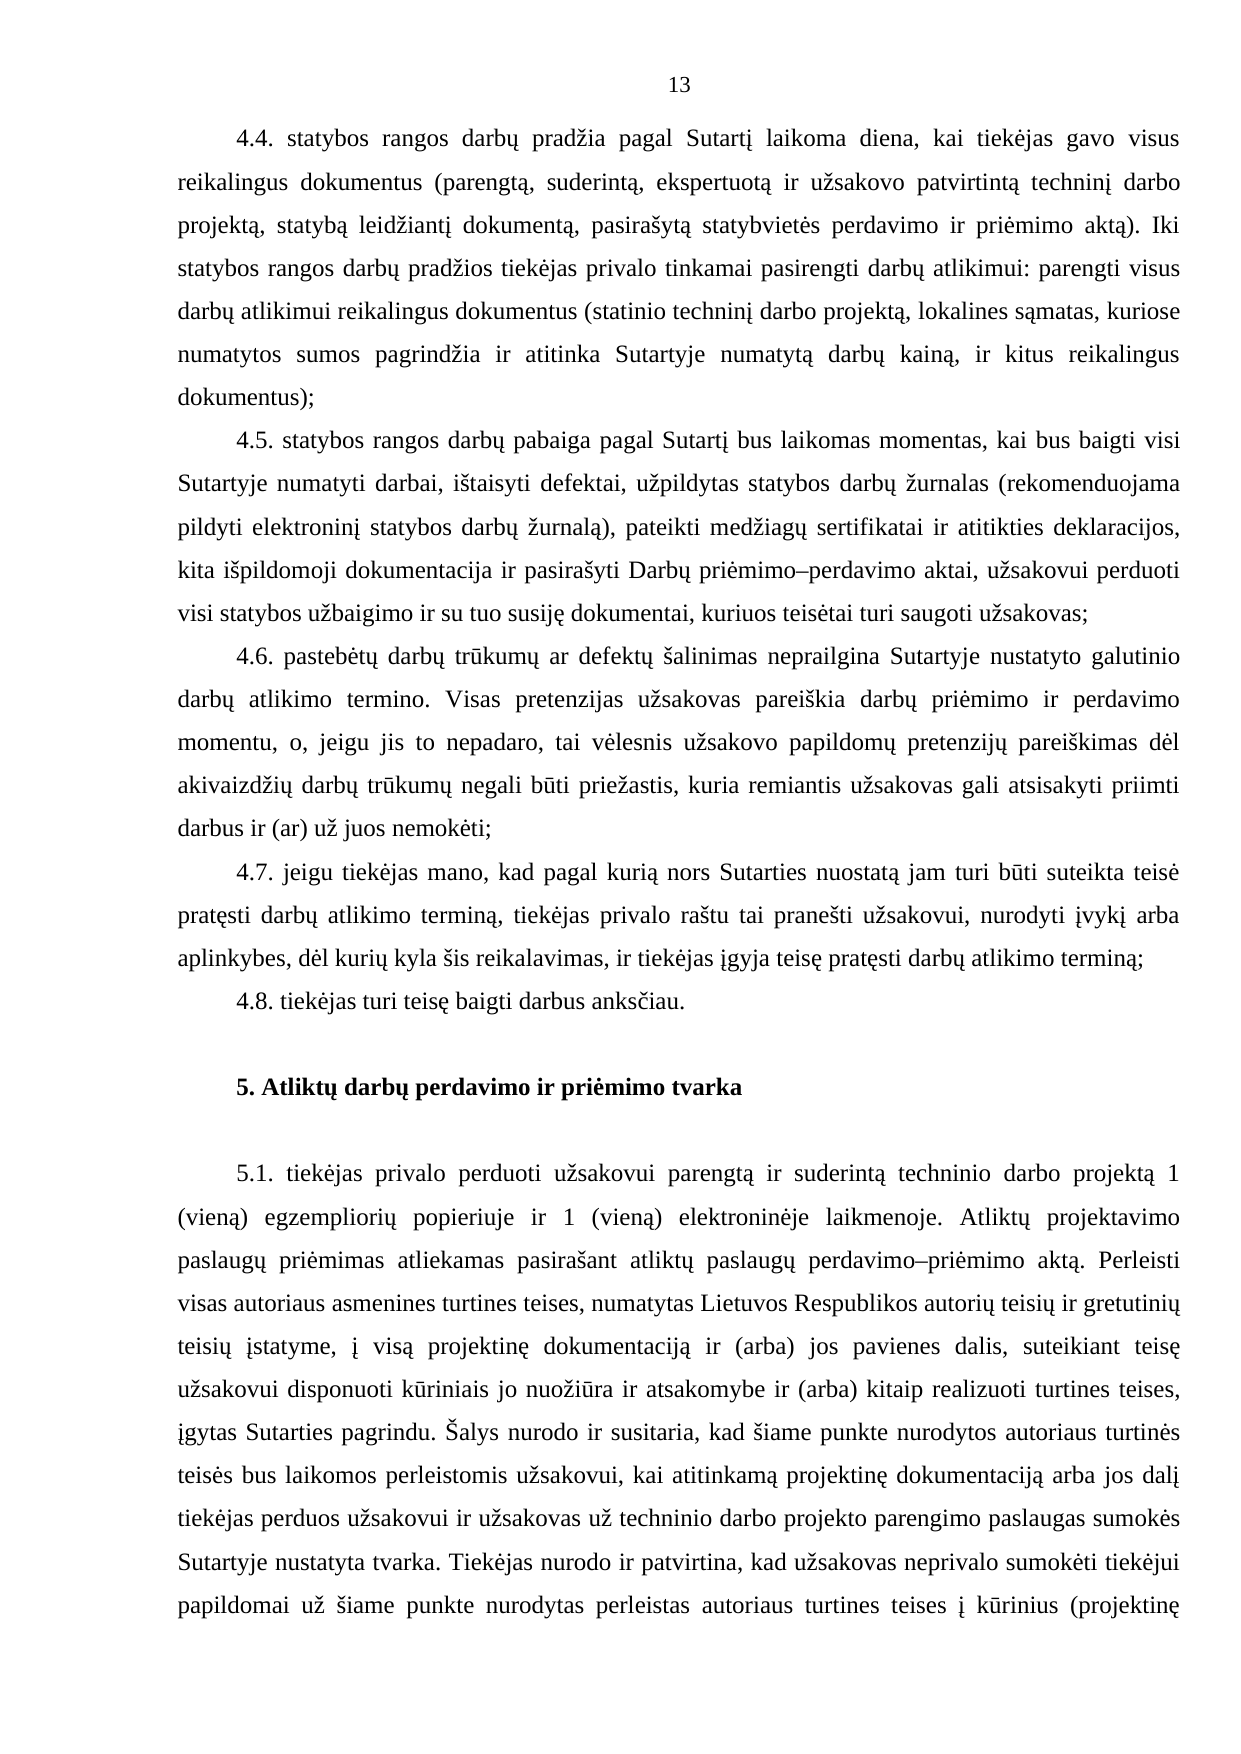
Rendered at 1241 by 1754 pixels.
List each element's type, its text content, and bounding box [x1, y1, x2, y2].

text 4.6. pastebėtų darbų trūkumų ar defektų šalinimas neprailgina Sutartyje nustatyto galutinio darbų atlikimo termino. Visas pretenzijas užsakovas pareiškia darbų priėmimo ir perdavimo momentu, o, jeigu jis to nepadaro, tai vėlesnis užsakovo papildomų pretenzijų pareiškimas dėl akivaizdžių darbų trūkumų negali būti priežastis, kuria remiantis užsakovas gali atsisakyti priimti darbus ir (ar) už juos nemokėti; [177, 641, 1181, 842]
text 4.7. jeigu tiekėjas mano, kad pagal kurią nors Sutarties nuostatą jam turi būti suteikta teisė pratęsti darbų atlikimo terminą, tiekėjas privalo raštu tai pranešti užsakovui, nurodyti įvykį arba aplinkybes, dėl kurių kyla šis reikalavimas, ir tiekėjas įgyja teisę pratęsti darbų atlikimo terminą; [177, 857, 1181, 972]
text 5.1. tiekėjas privalo perduoti užsakovui parengtą ir suderintą techninio darbo projektą 1 (vieną) egzempliorių popieriuje ir 1 (vieną) elektroninėje laikmenoje. Atliktų projektavimo paslaugų priėmimas atliekamas pasirašant atliktų paslaugų perdavimo–priėmimo aktą. Perleisti visas autoriaus asmenines turtines teises, numatytas Lietuvos Respublikos autorių teisių ir gretutinių teisių įstatyme, į visą projektinę dokumentaciją ir (arba) jos pavienes dalis, suteikiant teisę užsakovui disponuoti kūriniais jo nuožiūra ir atsakomybe ir (arba) kitaip realizuoti turtines teises, įgytas Sutarties pagrindu. Šalys nurodo ir susitaria, kad šiame punkte nurodytos autoriaus turtinės teisės bus laikomos perleistomis užsakovui, kai atitinkamą projektinę dokumentaciją arba jos dalį tiekėjas perduos užsakovui ir užsakovas už techninio darbo projekto parengimo paslaugas sumokės Sutartyje nustatyta tvarka. Tiekėjas nurodo ir patvirtina, kad užsakovas neprivalo sumokėti tiekėjui papildomai už šiame punkte nurodytas perleistas autoriaus turtines teises į kūrinius (projektinę [177, 1158, 1181, 1618]
text 5. Atliktų darbų perdavimo ir priėmimo tvarka [177, 1072, 1181, 1101]
text 4.8. tiekėjas turi teisę baigti darbus anksčiau. [177, 986, 1181, 1015]
text 4.4. statybos rangos darbų pradžia pagal Sutartį laikoma diena, kai tiekėjas gavo visus reikalingus dokumentus (parengtą, suderintą, ekspertuotą ir užsakovo patvirtintą techninį darbo projektą, statybą leidžiantį dokumentą, pasirašytą statybvietės perdavimo ir priėmimo aktą). Iki statybos rangos darbų pradžios tiekėjas privalo tinkamai pasirengti darbų atlikimui: parengti visus darbų atlikimui reikalingus dokumentus (statinio techninį darbo projektą, lokalines sąmatas, kuriose numatytos sumos pagrindžia ir atitinka Sutartyje numatytą darbų kainą, ir kitus reikalingus dokumentus); [177, 123, 1181, 411]
text 4.5. statybos rangos darbų pabaiga pagal Sutartį bus laikomas momentas, kai bus baigti visi Sutartyje numatyti darbai, ištaisyti defektai, užpildytas statybos darbų žurnalas (rekomenduojama pildyti elektroninį statybos darbų žurnalą), pateikti medžiagų sertifikatai ir atitikties deklaracijos, kita išpildomoji dokumentacija ir pasirašyti Darbų priėmimo–perdavimo aktai, užsakovui perduoti visi statybos užbaigimo ir su tuo susiję dokumentai, kuriuos teisėtai turi saugoti užsakovas; [177, 425, 1181, 627]
